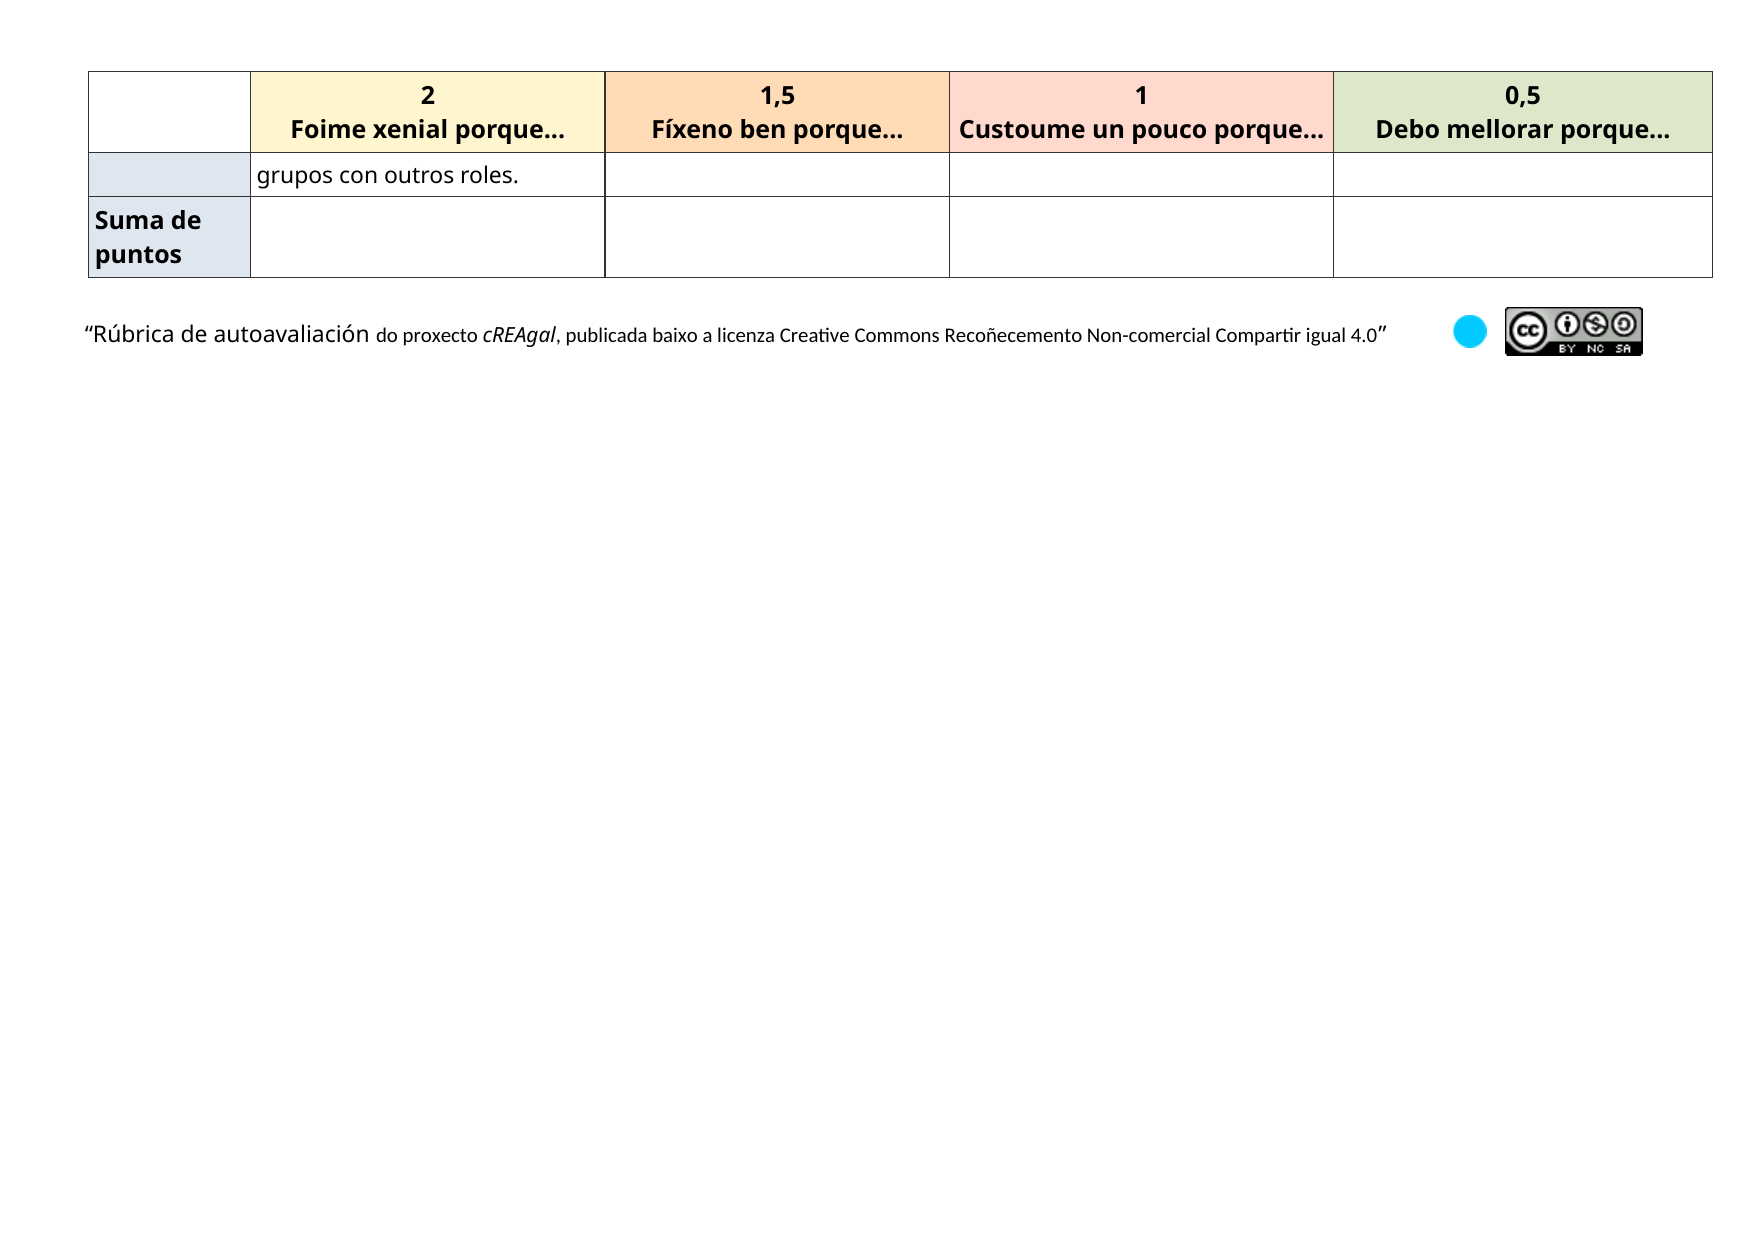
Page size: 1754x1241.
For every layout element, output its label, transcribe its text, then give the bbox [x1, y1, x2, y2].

table_cell [1334, 197, 1712, 277]
table_cell Suma de puntos [89, 197, 250, 277]
table_cell [89, 153, 250, 196]
table_header [89, 72, 250, 152]
table_header 1 Custoume un pouco porque... [950, 72, 1333, 152]
table_cell [251, 197, 604, 277]
table_cell [950, 153, 1333, 196]
table_header 1,5 Fíxeno ben porque... [606, 72, 949, 152]
text “Rúbrica de autoavaliación do proxecto cREAgal, publicada baixo a licenza Creative Commons Recoñecemento Non-comercial Compartir igual 4.0” [84, 318, 1435, 349]
table_cell [950, 197, 1333, 277]
table_cell [1334, 153, 1712, 196]
table_cell [606, 197, 949, 277]
table_header 0,5 Debo mellorar porque... [1334, 72, 1712, 152]
table_cell grupos con outros roles. [251, 153, 604, 196]
table_header 2 Foime xenial porque... [251, 72, 604, 152]
table_cell [606, 153, 949, 196]
